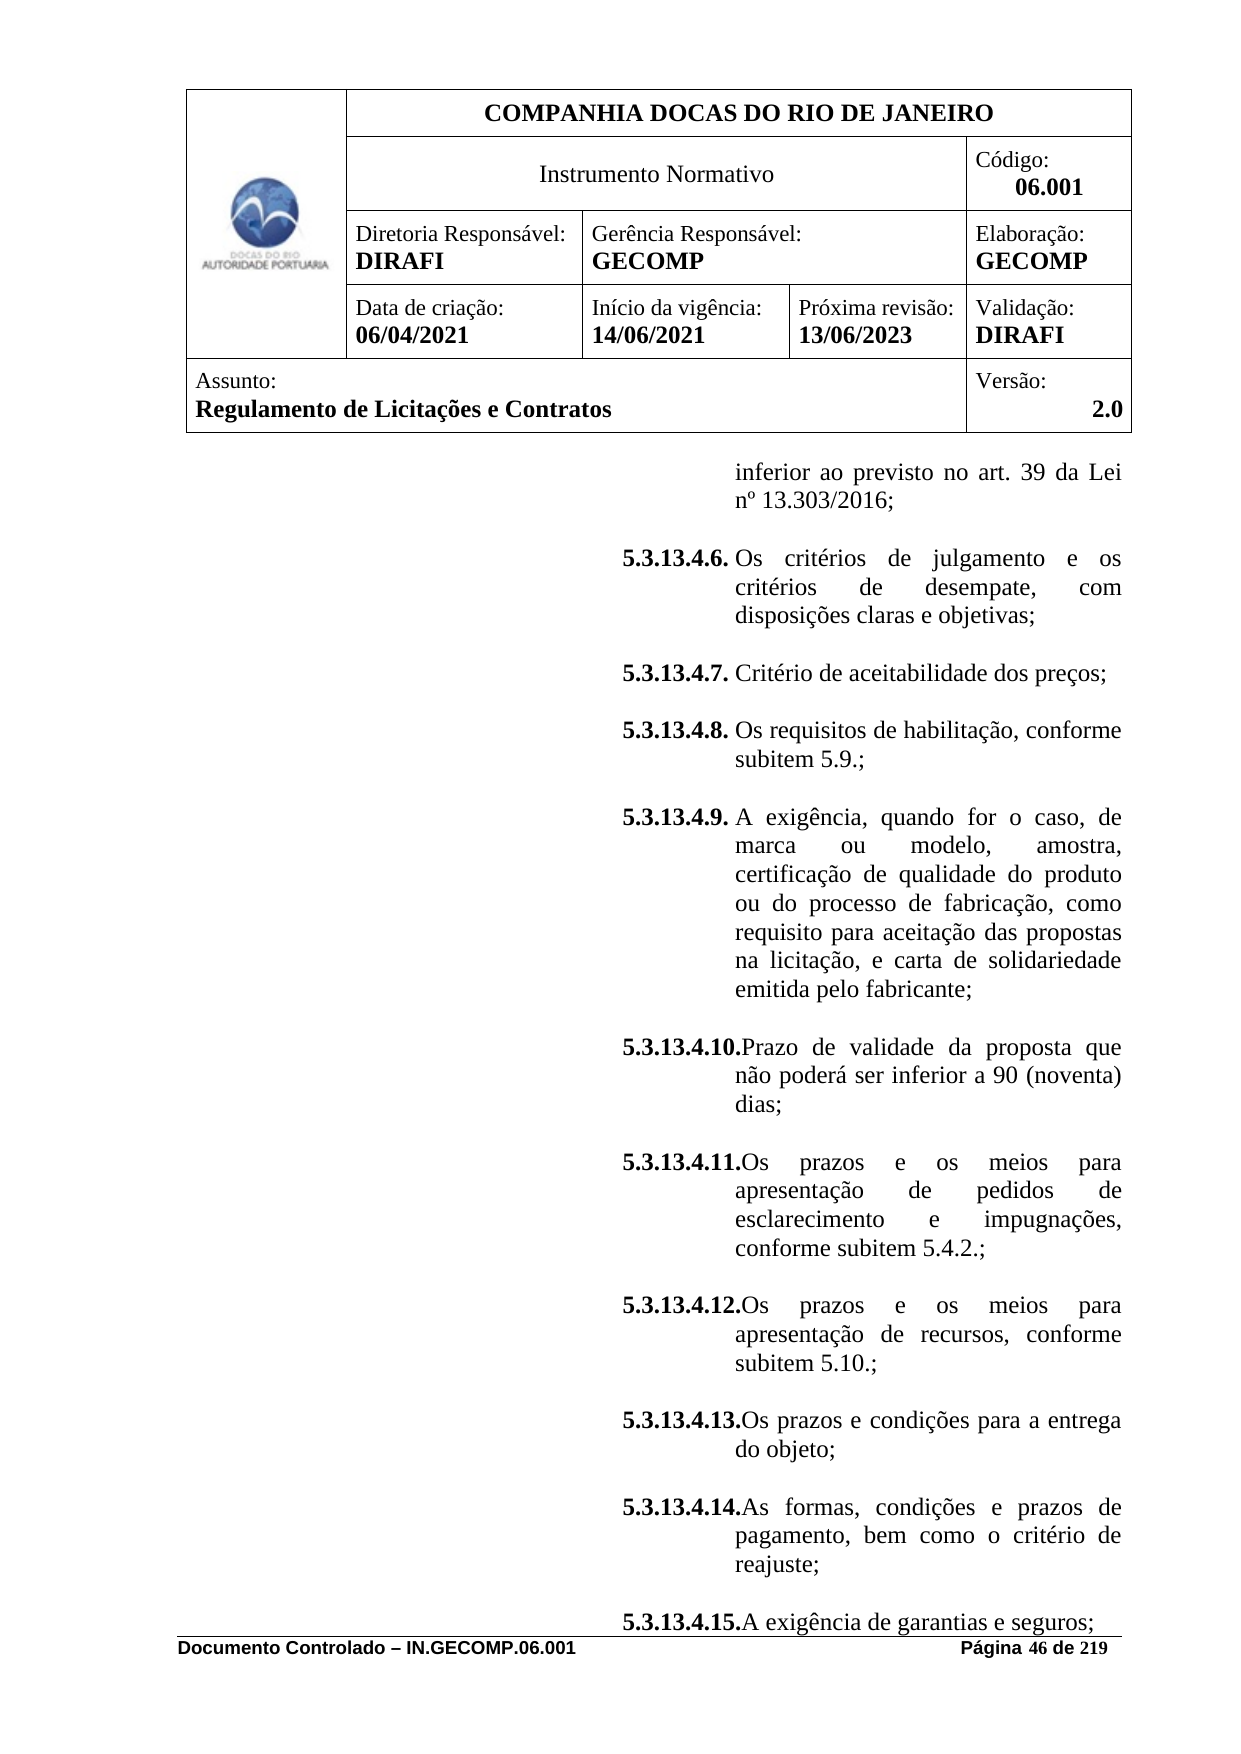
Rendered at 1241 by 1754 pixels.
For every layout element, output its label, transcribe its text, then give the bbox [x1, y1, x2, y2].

list Os prazos e os meios para apresentação de pedidos de esclarecimento e impugnações, conforme subitem 5.4.2.; [622, 1147, 1122, 1262]
list A exigência, quando for o caso, de marca ou modelo, amostra, certificação de qualidade do produto ou do processo de fabricação, como requisito para aceitação das propostas na licitação, e carta de solidariedade emitida pelo fabricante; [622, 802, 1122, 1003]
list Os requisitos de habilitação, conforme subitem 5.9.; [622, 715, 1122, 773]
list Os prazos e os meios para apresentação de recursos, conforme subitem 5.10.; [622, 1290, 1122, 1377]
list As formas, condições e prazos de pagamento, bem como o critério de reajuste; [622, 1492, 1122, 1578]
list A exigência de garantias e seguros; [622, 1607, 1122, 1635]
list O prazo de apresentação de proposta pelos licitantes, que não poderá ser inferior ao previsto no art. 39 da Lei nº 13.303/2016; [622, 457, 1122, 514]
list Prazo de validade da proposta que não poderá ser inferior a 90 (noventa) dias; [622, 1032, 1122, 1118]
list Critério de aceitabilidade dos preços; [622, 658, 1122, 687]
list Os prazos e condições para a entrega do objeto; [622, 1405, 1122, 1463]
list Os critérios de julgamento e os critérios de desempate, com disposições claras e objetivas; [622, 543, 1122, 629]
